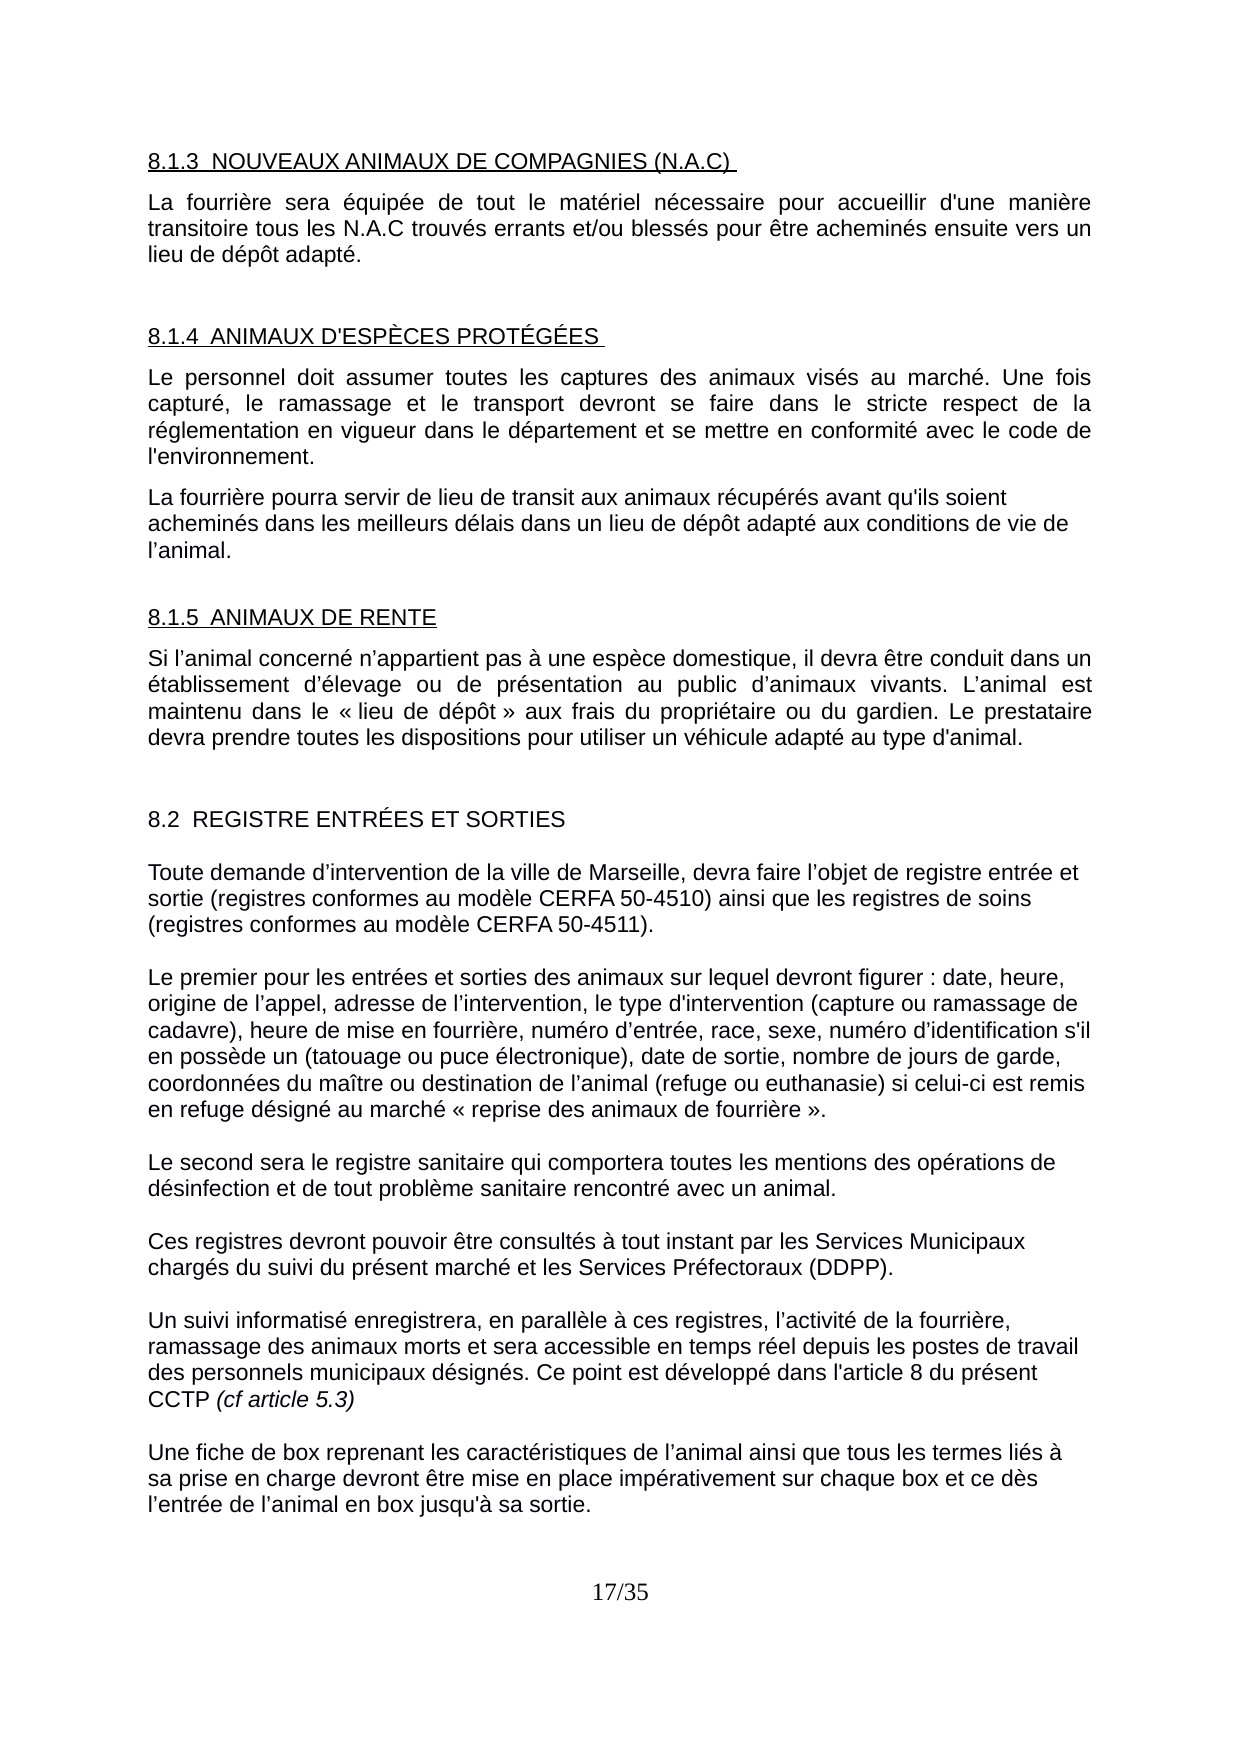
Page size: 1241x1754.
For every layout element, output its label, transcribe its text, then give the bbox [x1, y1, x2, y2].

text 8.1.3 NOUVEAUX ANIMAUX DE COMPAGNIES (N.A.C) [148, 148, 1093, 174]
text Le second sera le registre sanitaire qui comportera toutes les mentions des opérations de désinfection et de tout problème sanitaire rencontré avec un animal. [148, 1148, 1093, 1201]
text Un suivi informatisé enregistrera, en parallèle à ces registres, l’activité de la fourrière, ramassage des animaux morts et sera accessible en temps réel depuis les postes de travail des personnels municipaux désignés. Ce point est développé dans l'article 8 du présent CCTP (cf article 5.3) [148, 1307, 1093, 1412]
text 8.1.5 ANIMAUX DE RENTE [148, 604, 1093, 630]
text La fourrière sera équipée de tout le matériel nécessaire pour accueillir d'une manière transitoire tous les N.A.C trouvés errants et/ou blessés pour être acheminés ensuite vers un lieu de dépôt adapté. [148, 188, 1093, 268]
text Le premier pour les entrées et sorties des animaux sur lequel devront figurer : date, heure, origine de l’appel, adresse de l’intervention, le type d'intervention (capture ou ramassage de cadavre), heure de mise en fourrière, numéro d’entrée, race, sexe, numéro d’identification s'il en possède un (tatouage ou puce électronique), date de sortie, nombre de jours de garde, coordonnées du maître ou destination de l’animal (refuge ou euthanasie) si celui-ci est remis en refuge désigné au marché « reprise des animaux de fourrière ». [148, 964, 1093, 1122]
text Ces registres devront pouvoir être consultés à tout instant par les Services Municipaux chargés du suivi du présent marché et les Services Préfectoraux (DDPP). [148, 1228, 1093, 1280]
text Si l’animal concerné n’appartient pas à une espèce domestique, il devra être conduit dans un établissement d’élevage ou de présentation au public d’animaux vivants. L’animal est maintenu dans le « lieu de dépôt » aux frais du propriétaire ou du gardien. Le prestataire devra prendre toutes les dispositions pour utiliser un véhicule adapté au type d'animal. [148, 645, 1093, 750]
text 8.2 REGISTRE ENTRÉES ET SORTIES [148, 806, 1093, 832]
text Le personnel doit assumer toutes les captures des animaux visés au marché. Une fois capturé, le ramassage et le transport devront se faire dans le stricte respect de la réglementation en vigueur dans le département et se mettre en conformité avec le code de l'environnement. [148, 364, 1093, 469]
text Toute demande d’intervention de la ville de Marseille, devra faire l’objet de registre entrée et sortie (registres conformes au modèle CERFA 50-4510) ainsi que les registres de soins (registres conformes au modèle CERFA 50-4511). [148, 859, 1093, 938]
text 8.1.4 ANIMAUX D'ESPÈCES PROTÉGÉES [148, 323, 1093, 349]
text La fourrière pourra servir de lieu de transit aux animaux récupérés avant qu'ils soient acheminés dans les meilleurs délais dans un lieu de dépôt adapté aux conditions de vie de l’animal. [148, 484, 1093, 563]
text Une fiche de box reprenant les caractéristiques de l’animal ainsi que tous les termes liés à sa prise en charge devront être mise en place impérativement sur chaque box et ce dès l’entrée de l’animal en box jusqu'à sa sortie. [148, 1438, 1093, 1517]
